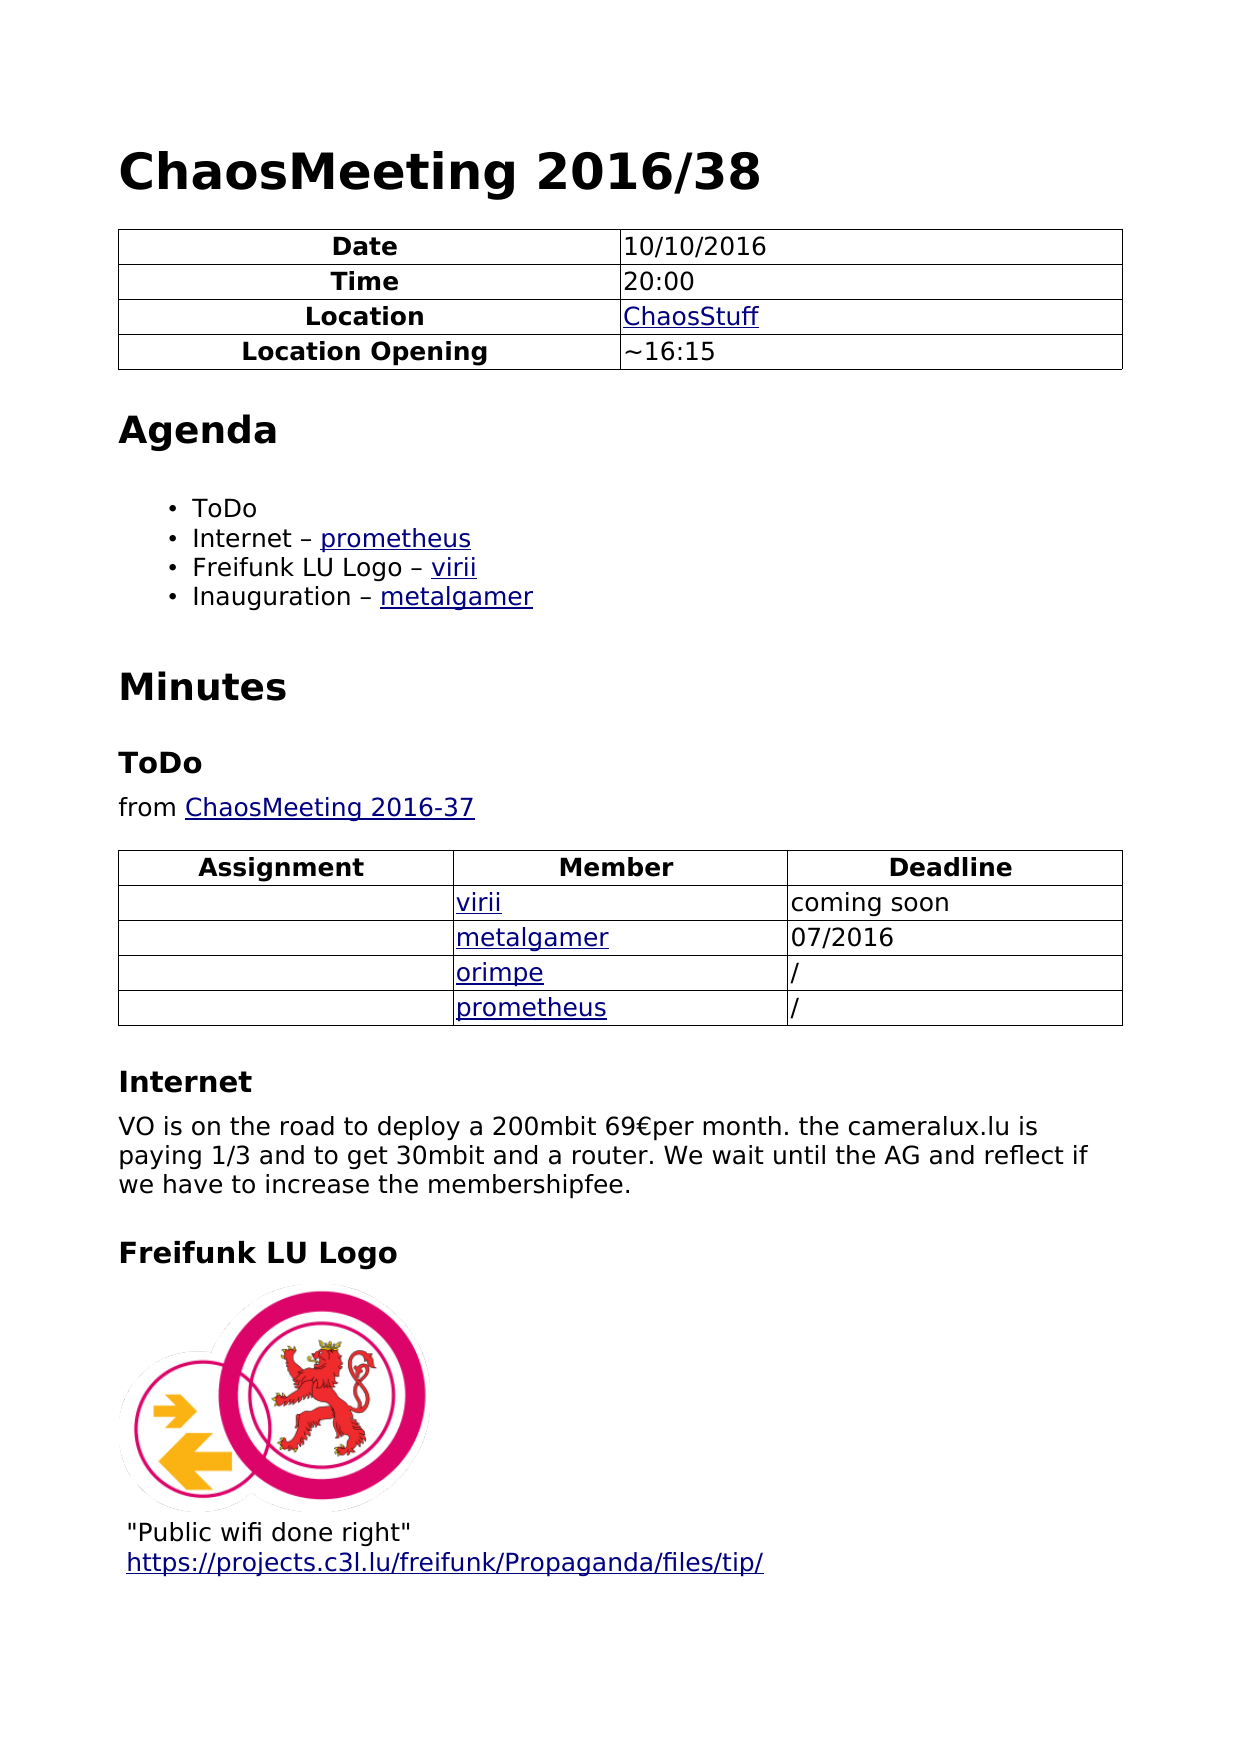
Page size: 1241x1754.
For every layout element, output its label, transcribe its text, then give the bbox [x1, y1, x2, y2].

text from ChaosMeeting 2016-37 [118, 793, 1122, 822]
table_cell orimpe [454, 956, 787, 990]
table_cell [119, 991, 453, 1025]
subtitle Minutes [118, 666, 1122, 709]
table_cell ~16:15 [621, 335, 1122, 369]
list Freifunk LU Logo – virii [177, 553, 1122, 582]
list ToDo [177, 494, 1122, 524]
table_cell 20:00 [621, 265, 1122, 299]
table_cell Location [119, 300, 620, 334]
subtitle Freifunk LU Logo [118, 1237, 1122, 1271]
table_cell [119, 886, 453, 920]
table_cell Location Opening [119, 335, 620, 369]
list Inauguration – metalgamer [177, 582, 1122, 611]
table_cell coming soon [788, 886, 1122, 920]
table_header Deadline [788, 851, 1122, 885]
table_header Member [454, 851, 787, 885]
table_cell [119, 921, 453, 955]
text "Public wifi done right" https://projects.c3l.lu/freifunk/Propaganda/files/tip/ [118, 1283, 1122, 1606]
subtitle ChaosMeeting 2016/38 [118, 143, 1122, 201]
table_cell Time [119, 265, 620, 299]
list Internet – prometheus [177, 524, 1122, 553]
table_header Date [119, 230, 620, 264]
table_cell prometheus [454, 991, 787, 1025]
subtitle Agenda [118, 409, 1122, 453]
table_cell virii [454, 886, 787, 920]
table_header Assignment [119, 851, 453, 885]
table_cell ChaosStuff [621, 300, 1122, 334]
table_cell 07/2016 [788, 921, 1122, 955]
table_cell [119, 956, 453, 990]
picture [118, 1283, 431, 1513]
table_cell metalgamer [454, 921, 787, 955]
table_cell / [788, 956, 1122, 990]
table_cell / [788, 991, 1122, 1025]
text VO is on the road to deploy a 200mbit 69€per month. the cameralux.lu is paying 1/3 and to get 30mbit and a router. We wait until the AG and reflect if we have to increase the membershipfee. [118, 1112, 1122, 1199]
table_header 10/10/2016 [621, 230, 1122, 264]
subtitle ToDo [118, 747, 1122, 781]
subtitle Internet [118, 1065, 1122, 1099]
